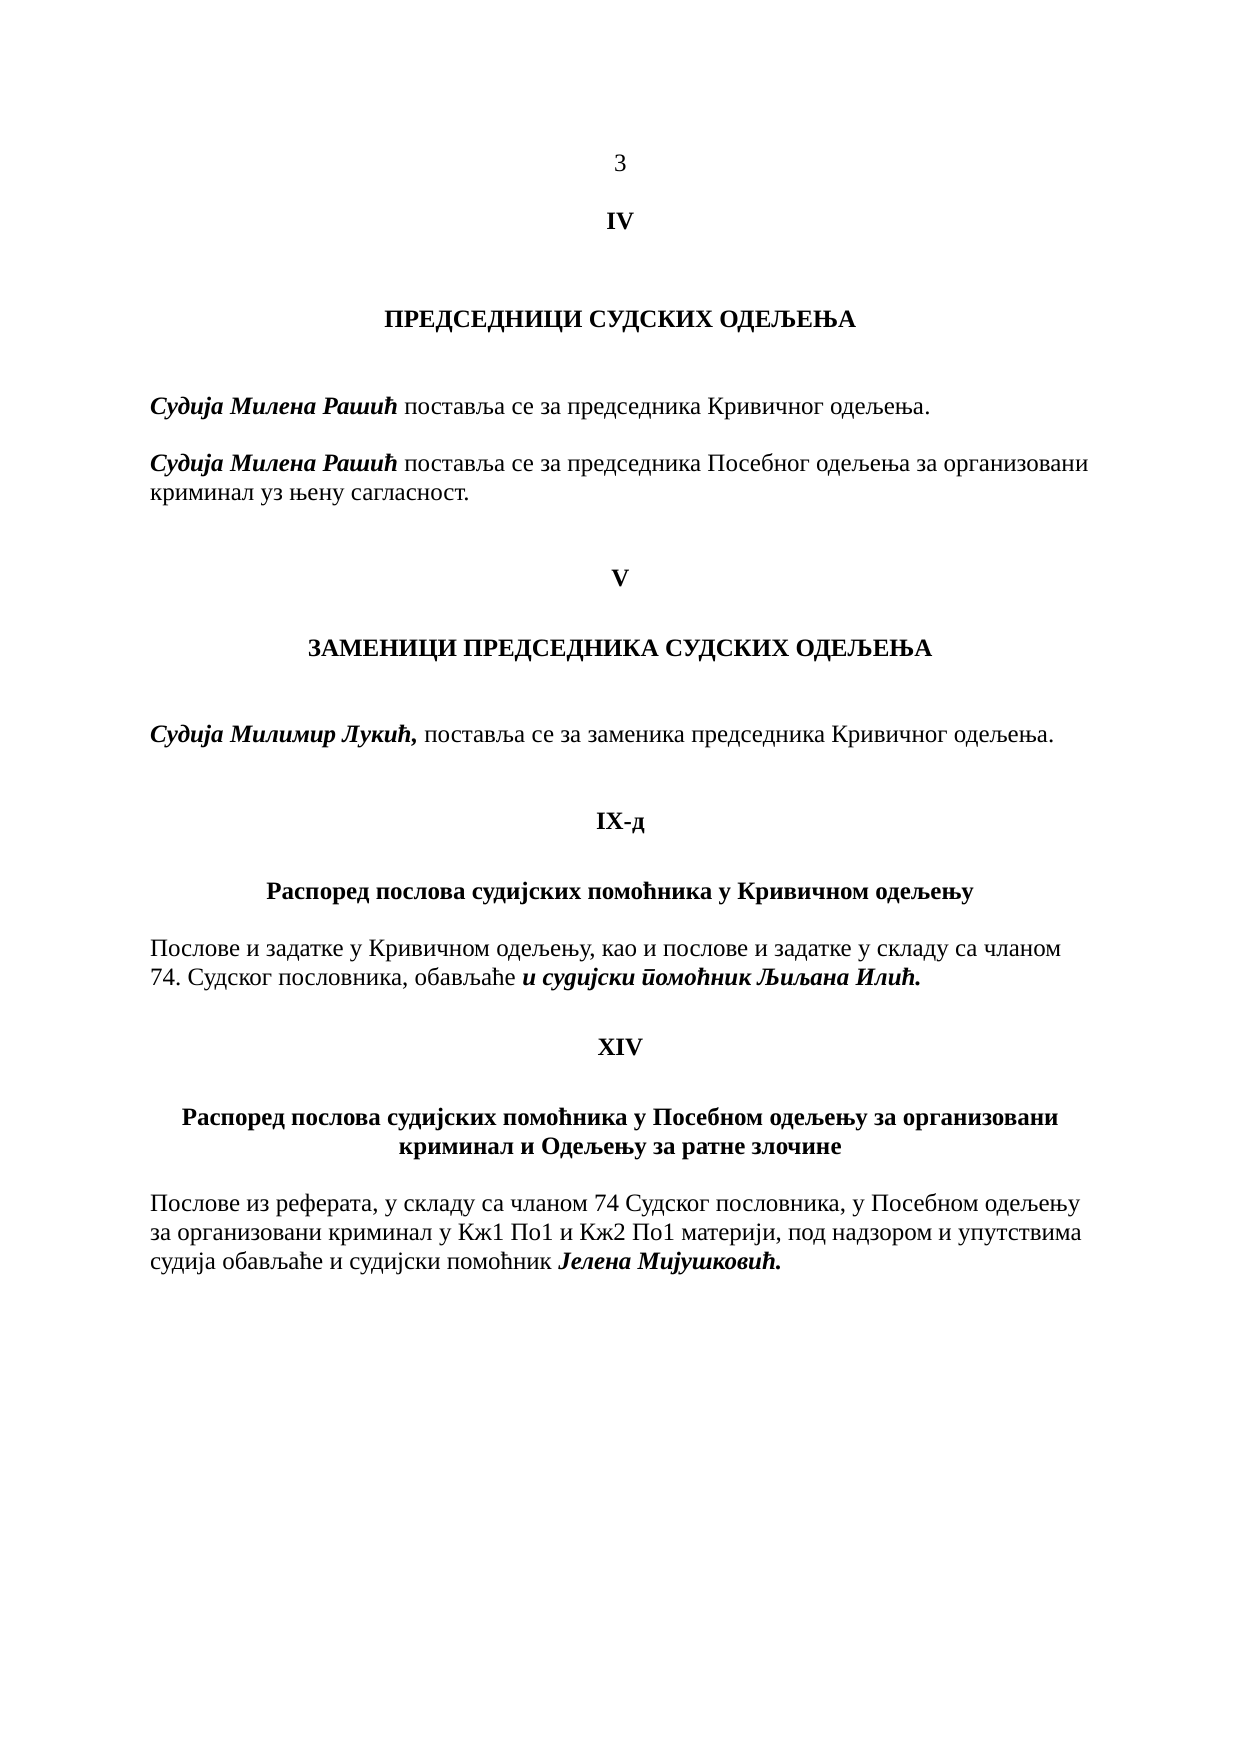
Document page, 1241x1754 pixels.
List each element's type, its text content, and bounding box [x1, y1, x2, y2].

text V [150, 563, 1090, 592]
text Судија Милена Рашић поставља се за председника Посебног одељења за организовани криминал уз њену сагласност. [150, 448, 1090, 506]
text IX-д [150, 806, 1090, 834]
text ЗАМЕНИЦИ ПРЕДСЕДНИКА СУДСКИХ ОДЕЉЕЊА [150, 633, 1090, 662]
text Послове из реферата, у складу са чланом 74 Судског пословника, у Посебном одељењу за организовани криминал у Кж1 По1 и Кж2 По1 материји, под надзором и упутствима судија обављаће и судијски помоћник Јелена Мијушковић. [150, 1188, 1090, 1274]
text Послове и задатке у Кривичном одељењу, као и послове и задатке у складу са чланом 74. Судског пословника, обављаће и судијски помоћник Љиљана Илић. [150, 933, 1090, 991]
text Судија Милимир Лукић, поставља се за заменика председника Кривичног одељења. [150, 719, 1090, 748]
text Распоред послова судијских помоћника у Кривичном одељењу [150, 876, 1090, 904]
text ПРЕДСЕДНИЦИ СУДСКИХ ОДЕЉЕЊА [150, 304, 1090, 333]
text XIV [150, 1032, 1090, 1061]
text IV [150, 206, 1090, 234]
text Судија Милена Рашић поставља се за председника Кривичног одељења. [150, 391, 1090, 419]
text Распоред послова судијских помоћника у Посебном одељењу за организовани криминал и Одељењу за ратне злочине [150, 1102, 1090, 1159]
